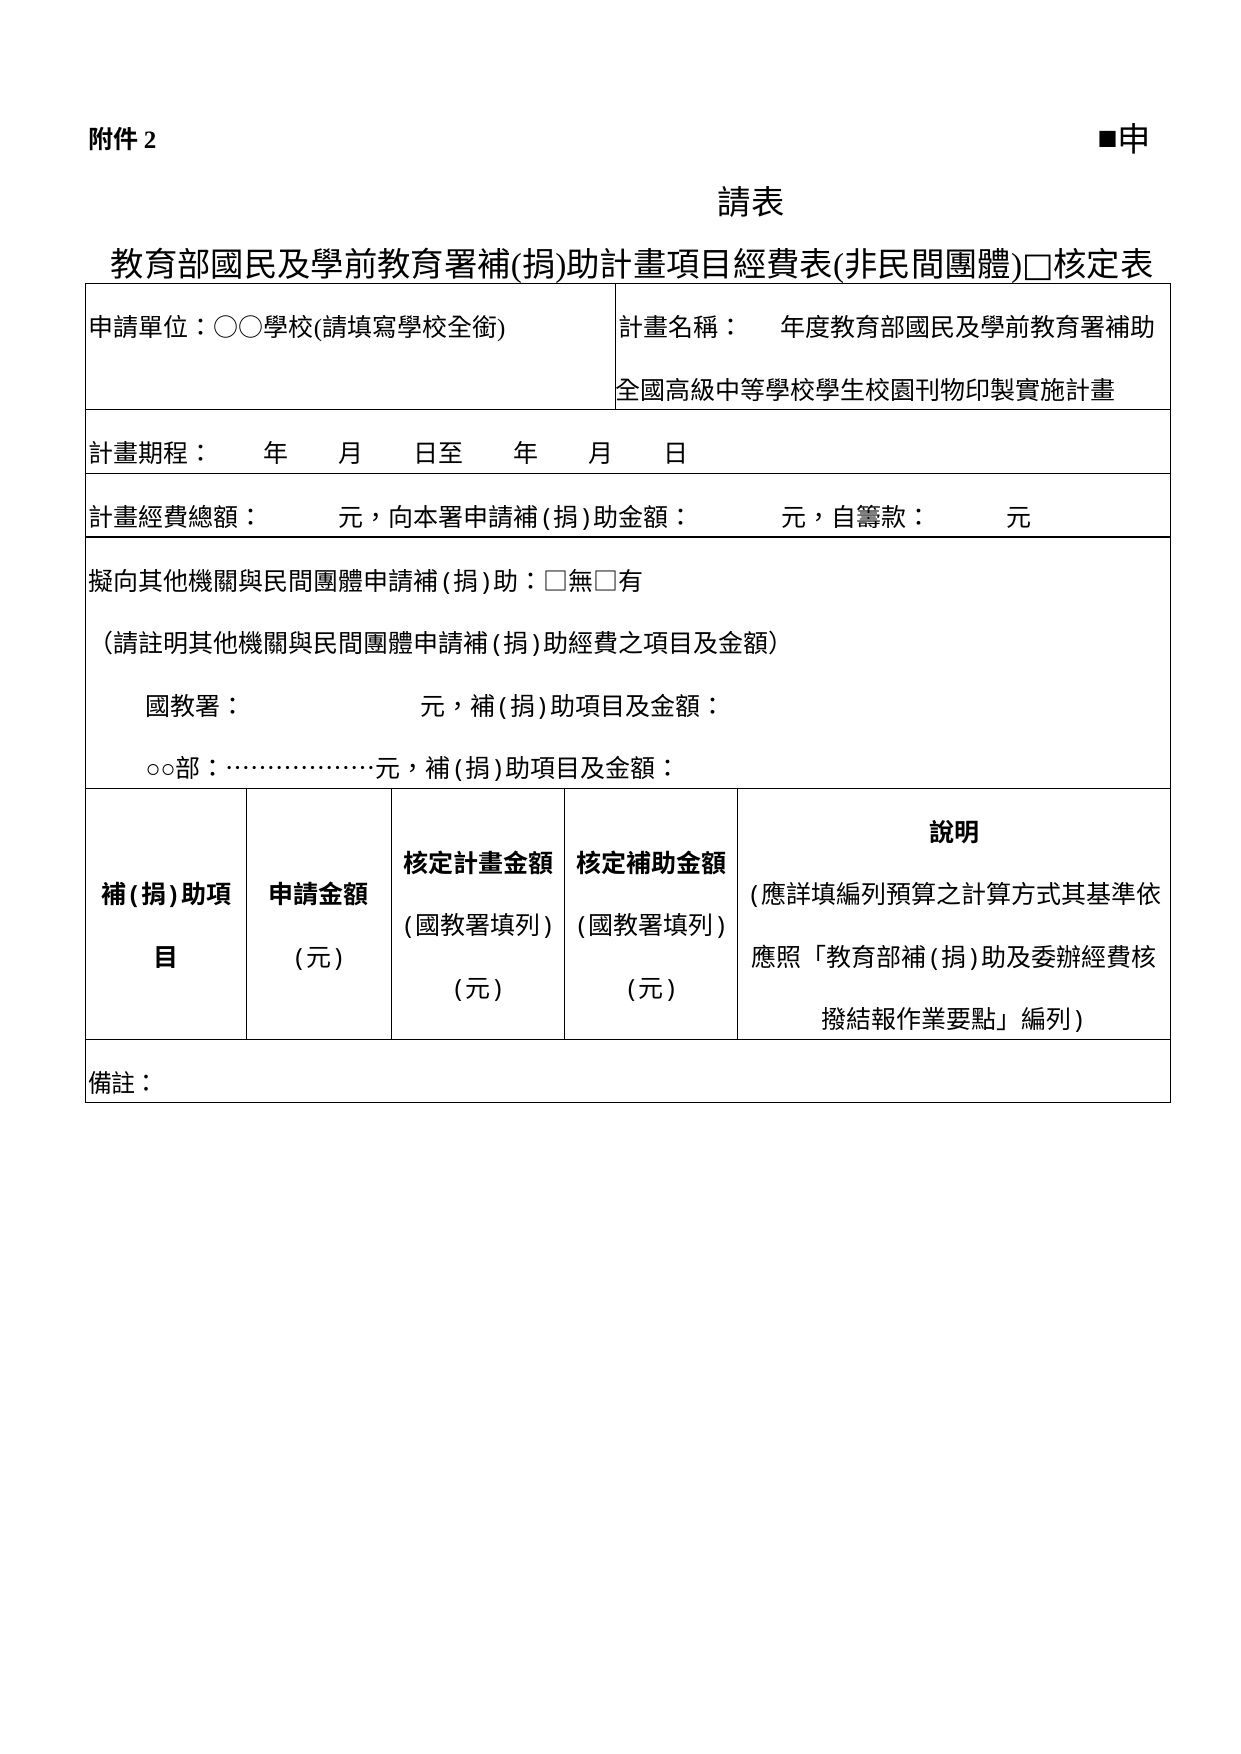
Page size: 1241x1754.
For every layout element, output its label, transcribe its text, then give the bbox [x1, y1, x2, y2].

table_header ■申請表 [715, 96, 1178, 221]
table_cell 擬向其他機關與民間團體申請補(捐)助：□無□有 （請註明其他機關與民間團體申請補(捐)助經費之項目及金額） 國教署： 元，補(捐)助項目及金額： ○○部：………………元，補(捐)助項目及金額： [86, 538, 1170, 787]
table_cell 核定補助金額 (國教署填列) (元) [565, 789, 737, 1038]
table_cell 申請單位：○○學校(請填寫學校全銜) [86, 284, 615, 409]
table_header 附件2 [86, 96, 391, 221]
table_cell [1171, 788, 1178, 1038]
table_header [391, 96, 513, 221]
table_cell [1171, 283, 1178, 409]
table_cell 申請金額 (元) [247, 789, 391, 1038]
table_cell [1171, 473, 1178, 536]
table_cell [1171, 1039, 1178, 1102]
table_cell [1171, 409, 1178, 473]
table_header [513, 96, 714, 221]
table_cell [1171, 536, 1178, 787]
table_cell 核定計畫金額(國教署填列) (元) [392, 789, 564, 1038]
table_cell 補(捐)助項目 [86, 789, 246, 1038]
table_cell 計畫期程： 年 月 日至 年 月 日 [86, 410, 1170, 473]
table_cell 計畫名稱： 年度教育部國民及學前教育署補助全國高級中等學校學生校園刊物印製實施計畫 [616, 284, 1170, 409]
table_cell 教育部國民及學前教育署補(捐)助計畫項目經費表(非民間團體)□核定表 [86, 221, 1178, 283]
table_cell 備註： 本表適用政府機關(構)、公私立學校、特種基金及行政法人。 各計畫執行單位應事先擬訂經費支用項目，並於本表說明欄詳實敘明。 各執行單位經費動支應依中央政府各項經費支用規定、本署各計畫補(捐)助要點及本要點經費編列基準表規定辦理。 上述中央政府經費支用規定，得逕於「行政院主計總處網站-友善經費報支專區-內審規定」查詢參考。 非指定項目補(捐)助，說明欄位新增支用項目，得由執行單位循內部行政程序自行辦理。 同一計畫向本署及其他機關申請補(捐)助時，應於計畫項目經費申請表內，詳列向本署及其他機關申請補助之項目及金額，如有隱匿不實或造假情事，本署應撤銷該補(捐)助案件，並收回已撥付款項。 補(捐)助計畫除依本要點第4點規定之情形外，以不補(捐)助人事費、加班費、內部場地使用費及行政管理費為原則。 申請補(捐)助經費，其計畫執行涉及須依「政府機關政策文宣規劃執行注意事項」、預算法第62條之1及其執行原則等相關規定辦理者，應明確標示其為「廣告」，且揭示贊助機關（教育部國民及學前教育署）名稱，並不得以置入性行銷方式進行。 [86, 1040, 1170, 1102]
table_cell 說明 (應詳填編列預算之計算方式其基準依應照「教育部補(捐)助及委辦經費核撥結報作業要點」編列) [738, 789, 1170, 1038]
table_cell 計畫經費總額： 元，向本署申請補(捐)助金額： 元，自籌款： 元 [86, 474, 1170, 536]
